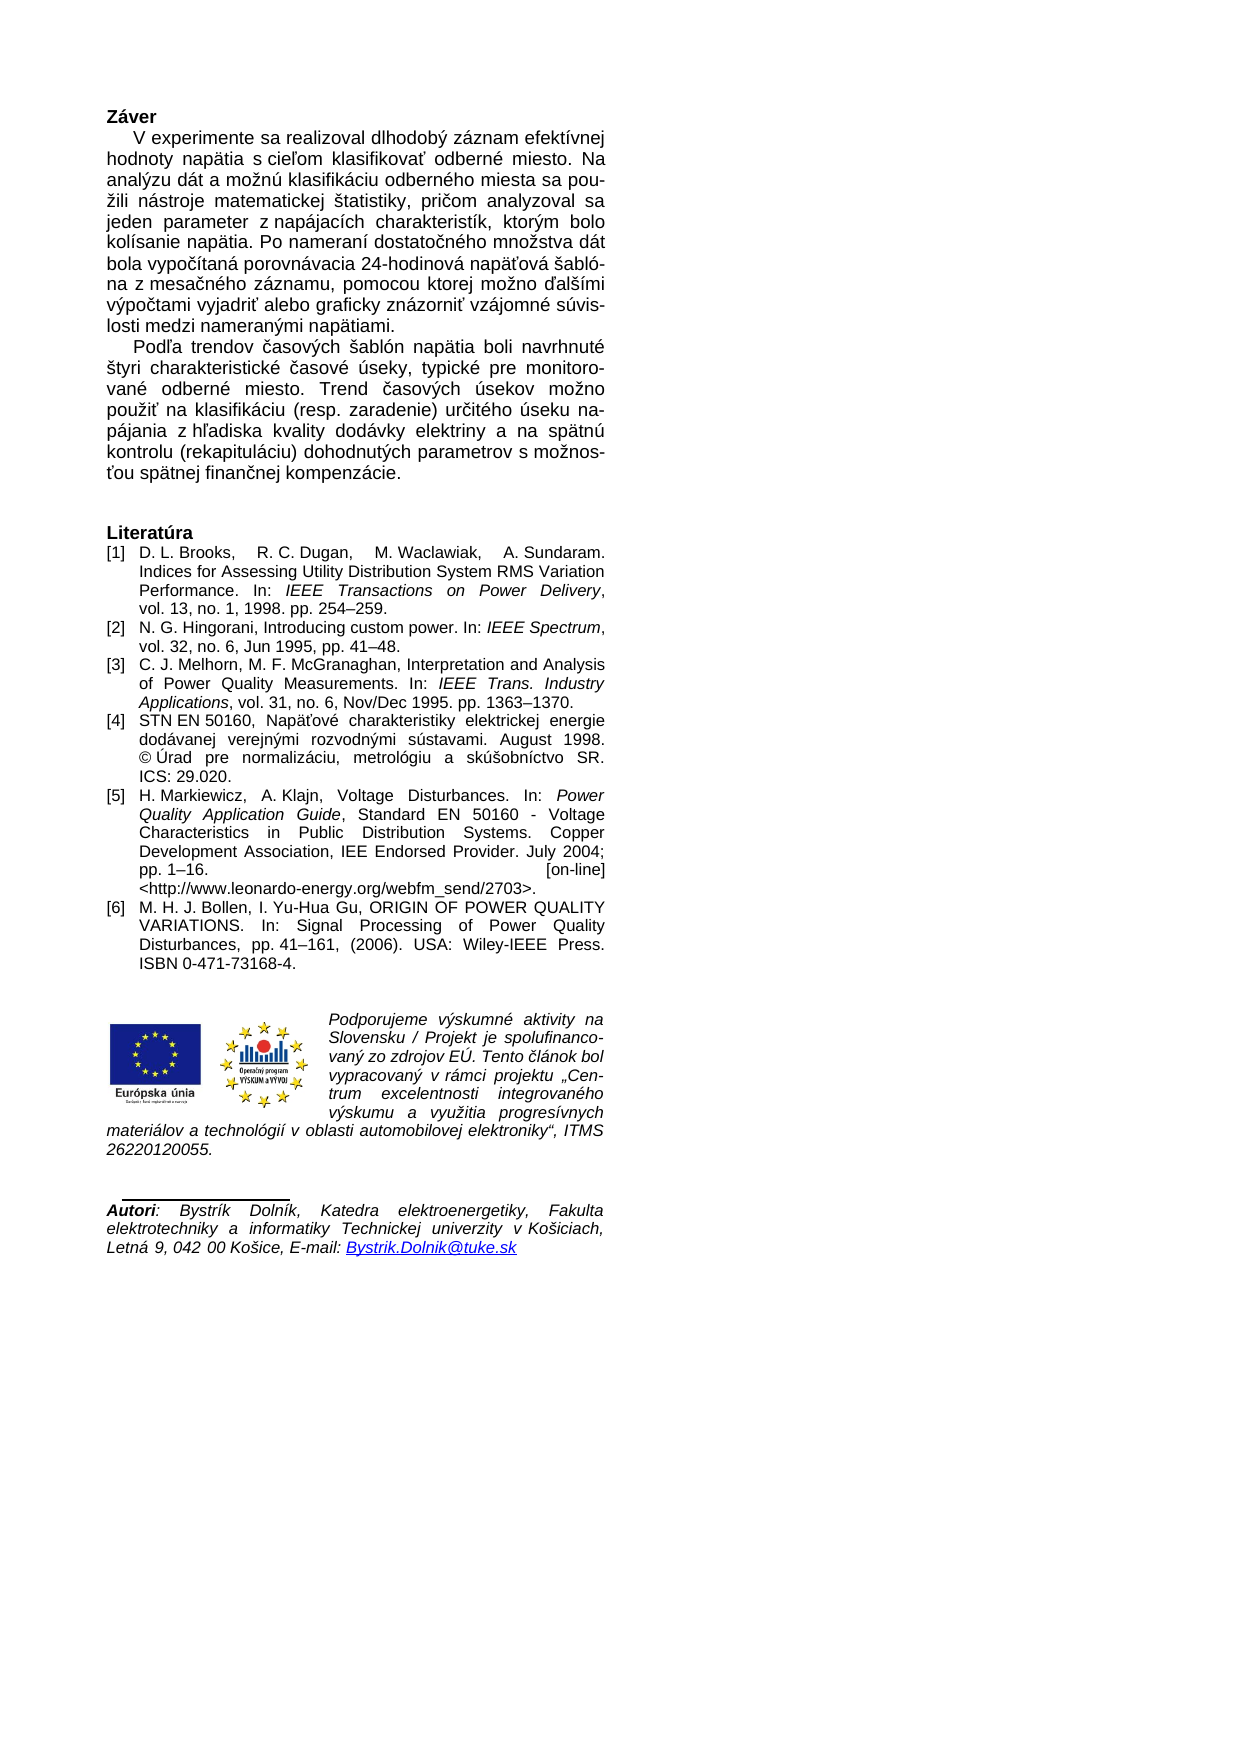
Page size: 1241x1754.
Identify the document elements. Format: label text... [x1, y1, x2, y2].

list C. J. Melhorn, M. F. McGranaghan, Interpretation and Analysis of Power Quality Measurements. In: IEEE Trans. Industry Applications, vol. 31, no. 6, Nov/Dec 1995. pp. 1363–1370. [106, 656, 605, 712]
text Autori: Bystrík Dolník, Katedra elektroenergetiky, Fakulta elektrotechniky a informatiky Technickej univerzity v Košiciach, Letná 9, 042 00 Košice, E-mail: Bystrik.Dolnik@tuke.sk [106, 1201, 605, 1257]
text Podporujeme výskumné aktivity na Slovensku / Projekt je spolufinanco-vaný zo zdrojov EÚ. Tento článok bol vypracovaný v rámci projektu „Cen-trum excelentnosti integrovaného výskumu a využitia progresívnych materiálov a technológií v oblasti automobilovej elektroniky“, ITMS 26220120055. [106, 1010, 605, 1159]
picture [220, 1022, 308, 1108]
text Podľa trendov časových šablón napätia boli navrhnuté štyri charakteristické časové úseky, typické pre monitoro-vané odberné miesto. Trend časových úsekov možno použiť na klasifikáciu (resp. zaradenie) určitého úseku na-pájania z hľadiska kvality dodávky elektriny a na spätnú kontrolu (rekapituláciu) dohodnutých parametrov s možnos-ťou spätnej finančnej kompenzácie. [106, 337, 605, 483]
list N. G. Hingorani, Introducing custom power. In: IEEE Spectrum, vol. 32, no. 6, Jun 1995, pp. 41–48. [106, 618, 605, 656]
list M. H. J. Bollen, I. Yu-Hua Gu, ORIGIN OF POWER QUALITY VARIATIONS. In: Signal Processing of Power Quality Disturbances, pp. 41–161, (2006). USA: Wiley-IEEE Press. ISBN 0-471-73168-4. [106, 898, 605, 973]
title Záver [106, 106, 605, 127]
list STN EN 50160, Napäťové charakteristiky elektrickej energie dodávanej verejnými rozvodnými sústavami. August 1998. © Úrad pre normalizáciu, metrológiu a skúšobníctvo SR. ICS: 29.020. [106, 712, 605, 786]
list D. L. Brooks, R. C. Dugan, M. Waclawiak, A. Sundaram. Indices for Assessing Utility Distribution System RMS Variation Performance. In: IEEE Transactions on Power Delivery, vol. 13, no. 1, 1998. pp. 254–259. [106, 544, 605, 618]
picture [107, 1022, 203, 1107]
list H. Markiewicz, A. Klajn, Voltage Disturbances. In: Power Quality Application Guide, Standard EN 50160 - Voltage Characteristics in Public Distribution Systems. Copper Development Association, IEE Endorsed Provider. July 2004; pp. 1–16. [on-line] <http://www.leonardo-energy.org/webfm_send/2703>. [106, 786, 605, 898]
text V experimente sa realizoval dlhodobý záznam efektívnej hodnoty napätia s cieľom klasifikovať odberné miesto. Na analýzu dát a možnú klasifikáciu odberného miesta sa pou-žili nástroje matematickej štatistiky, pričom analyzoval sa jeden parameter z napájacích charakteristík, ktorým bolo kolísanie napätia. Po nameraní dostatočného množstva dát bola vypočítaná porovnávacia 24-hodinová napäťová šabló-na z mesačného záznamu, pomocou ktorej možno ďalšími výpočtami vyjadriť alebo graficky znázorniť vzájomné súvis-losti medzi nameranými napätiami. [106, 127, 605, 337]
title Literatúra [106, 523, 605, 544]
